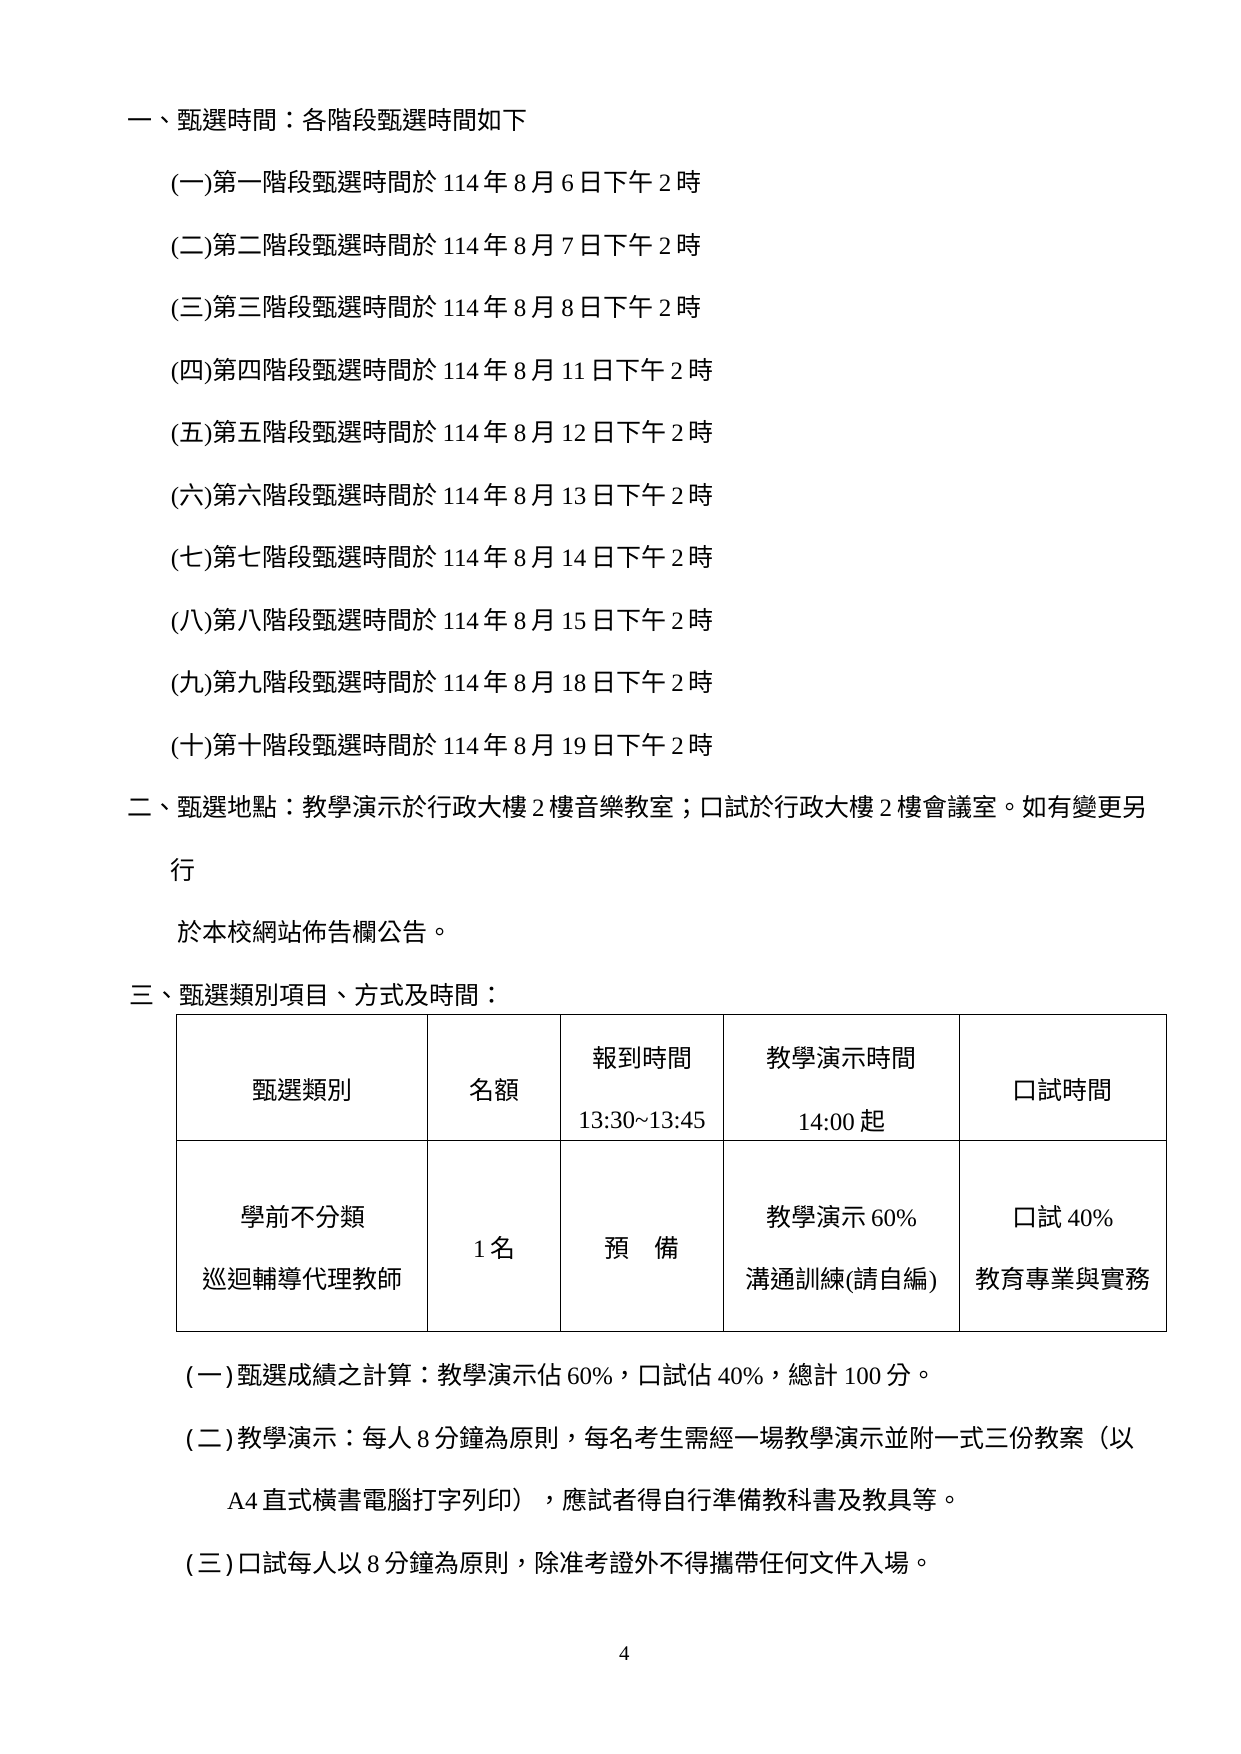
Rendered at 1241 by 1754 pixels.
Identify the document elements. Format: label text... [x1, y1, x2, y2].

text (一)甄選成績之計算：教學演示佔60%，口試佔40%，總計100分。 [152, 1332, 1163, 1395]
text (九)第九階段甄選時間於114年8月18日下午2時 [77, 639, 1163, 702]
text (十)第十階段甄選時間於114年8月19日下午2時 [77, 702, 1163, 764]
text 於本校網站佈告欄公告。 [114, 889, 1163, 952]
text (七)第七階段甄選時間於114年8月14日下午2時 [77, 514, 1163, 577]
table_header 口試時間 [960, 1015, 1166, 1140]
text 三、甄選類別項目、方式及時間： [114, 952, 1163, 1014]
text (四)第四階段甄選時間於114年8月11日下午2時 [77, 327, 1163, 389]
text (二)教學演示：每人8分鐘為原則，每名考生需經一場教學演示並附一式三份教案（以A4直式橫書電腦打字列印），應試者得自行準備教科書及教具等。 [152, 1395, 1163, 1520]
text (三)第三階段甄選時間於114年8月8日下午2時 [77, 264, 1163, 327]
table_header 教學演示時間 14:00起 [724, 1015, 959, 1140]
text (三)口試每人以8分鐘為原則，除准考證外不得攜帶任何文件入場。 [152, 1520, 1163, 1582]
text (六)第六階段甄選時間於114年8月13日下午2時 [152, 452, 1163, 514]
table_cell 預 備 [561, 1141, 723, 1331]
text (二)第二階段甄選時間於114年8月7日下午2時 [77, 202, 1163, 264]
text 一、甄選時間：各階段甄選時間如下 [114, 77, 1163, 139]
table_header 名額 [428, 1015, 560, 1140]
table_header 甄選類別 [177, 1015, 427, 1140]
table_cell 1名 [428, 1141, 560, 1331]
table_cell 學前不分類 巡迴輔導代理教師 [177, 1141, 427, 1331]
table_cell 口試40% 教育專業與實務 [960, 1141, 1166, 1331]
text (一)第一階段甄選時間於114年8月6日下午2時 [77, 139, 1163, 202]
table_header 報到時間 13:30~13:45 [561, 1015, 723, 1140]
table_cell 教學演示60% 溝通訓練(請自編) [724, 1141, 959, 1331]
text 二、甄選地點：教學演示於行政大樓2樓音樂教室；口試於行政大樓2樓會議室。如有變更另行 [114, 764, 1163, 889]
text (五)第五階段甄選時間於114年8月12日下午2時 [77, 389, 1163, 452]
text (八)第八階段甄選時間於114年8月15日下午2時 [77, 577, 1163, 639]
